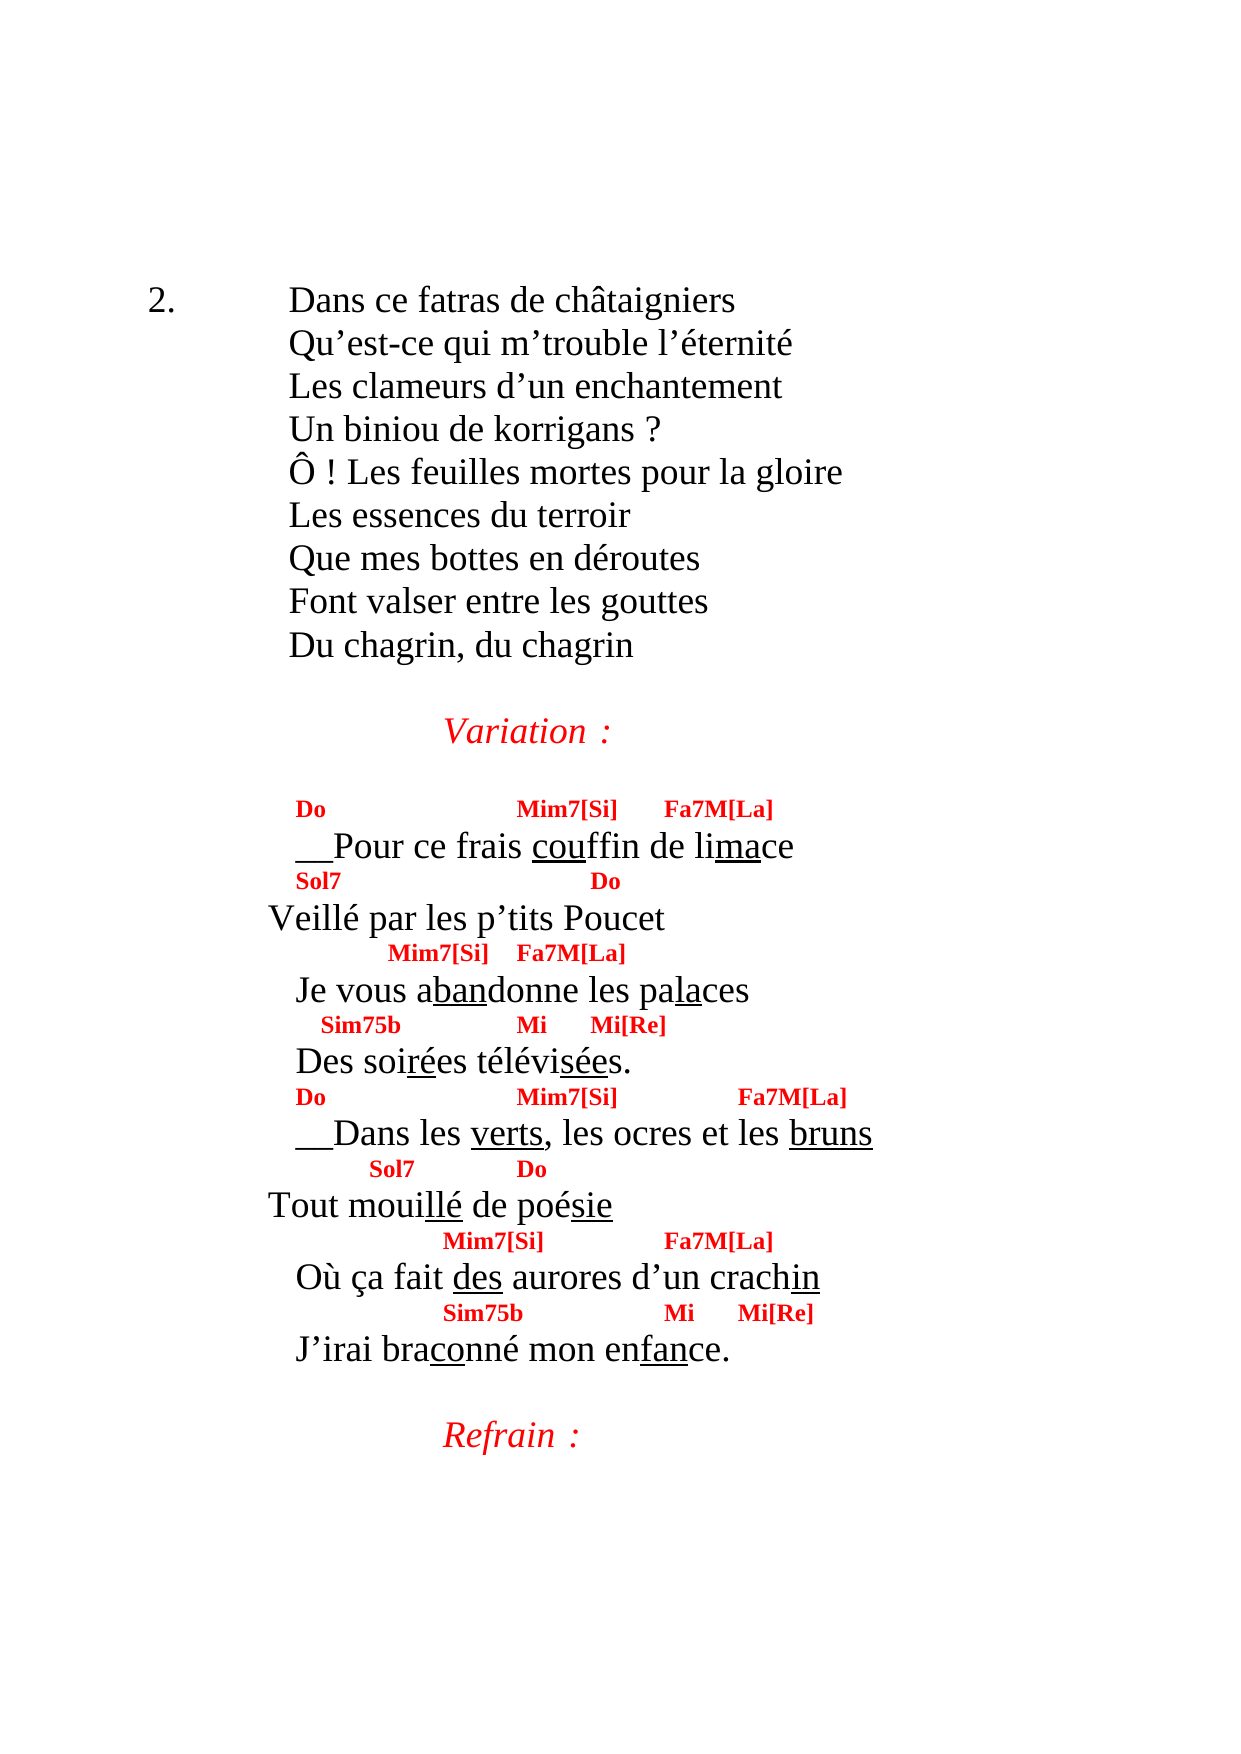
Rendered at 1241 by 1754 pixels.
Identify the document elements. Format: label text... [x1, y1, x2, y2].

text J’irai braconné mon enfance. [148, 1326, 1093, 1369]
subtitle Qu’est-ce qui m’trouble l’éternité [288, 320, 1093, 363]
text Do Mim7[Si] Fa7M[La] [148, 794, 1093, 823]
text Sim75b Mi Mi[Re] [148, 1298, 1093, 1326]
subtitle Tout mouillé de poésie [148, 1183, 1093, 1226]
subtitle Mim7[Si] Fa7M[La] [221, 938, 1093, 967]
subtitle Veillé par les p’tits Poucet [148, 895, 1093, 938]
text Un biniou de korrigans ? [288, 406, 1093, 449]
text __Dans les verts, les ocres et les bruns [148, 1111, 1093, 1154]
subtitle Sol7 Do [148, 1154, 1093, 1183]
text Do Mim7[Si] Fa7M[La] [148, 1082, 1093, 1111]
text __Pour ce frais couffin de limace [148, 823, 1093, 866]
text Que mes bottes en déroutes [288, 536, 1093, 579]
text Mim7[Si] Fa7M[La] [148, 1226, 1093, 1254]
subtitle Sol7 Do [148, 866, 1093, 895]
subtitle Sim75b Mi Mi[Re] [148, 1010, 1093, 1039]
text Font valser entre les gouttes [288, 579, 1093, 622]
text Où ça fait des aurores d’un crachin [148, 1254, 1093, 1298]
text Des soirées télévisées. [148, 1039, 1093, 1082]
text Les clameurs d’un enchantement [288, 363, 1093, 406]
text Du chagrin, du chagrin [288, 622, 1093, 665]
text Refrain : [148, 1413, 1093, 1456]
text Variation : [148, 708, 1093, 751]
text Les essences du terroir [288, 493, 1093, 536]
text Je vous abandonne les palaces [148, 967, 1093, 1010]
text Ô ! Les feuilles mortes pour la gloire [288, 449, 1093, 493]
list Dans ce fatras de châtaigniers [148, 277, 1093, 320]
